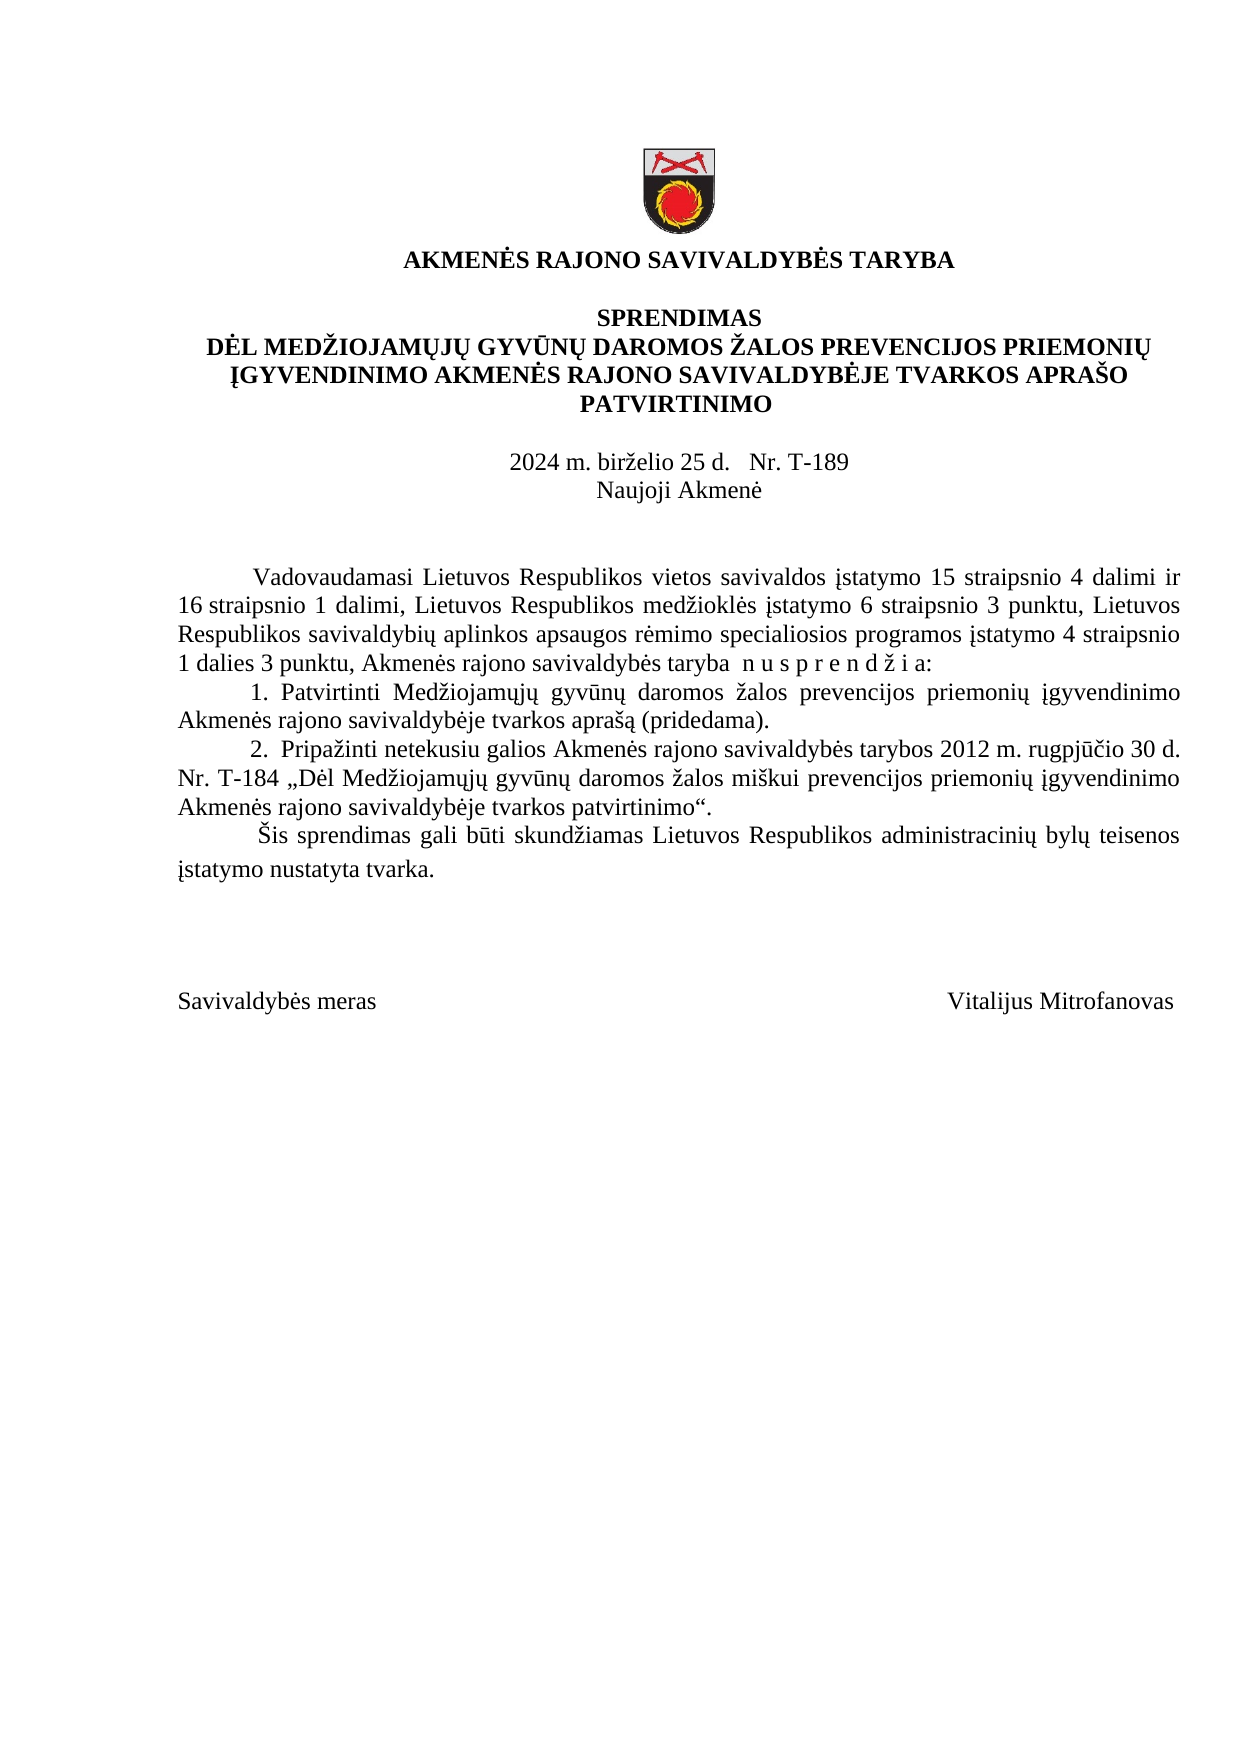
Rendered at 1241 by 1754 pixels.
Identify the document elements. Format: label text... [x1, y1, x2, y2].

text 1. Patvirtinti Medžiojamųjų gyvūnų daromos žalos prevencijos priemonių įgyvendinimo Akmenės rajono savivaldybėje tvarkos aprašą (pridedama). [177, 677, 1181, 734]
text 2024 m. birželio 25 d. Nr. T-189 [177, 447, 1181, 476]
text SPRENDIMAS [177, 303, 1181, 332]
text Šis sprendimas gali būti skundžiamas Lietuvos Respublikos administracinių bylų teisenos įstatymo nustatyta tvarka. [177, 821, 1181, 882]
text DĖL MEDŽIOJAMŲJŲ GYVŪNŲ DAROMOS ŽALOS PREVENCIJOS PRIEMONIŲ ĮGYVENDINIMO AKMENĖS RAJONO SAVIVALDYBĖJE TVARKOS APRAŠO PATVIRTINIMO [177, 332, 1181, 418]
text Naujoji Akmenė [177, 476, 1181, 504]
text Savivaldybės meras Vitalijus Mitrofanovas [177, 986, 1181, 1014]
text Vadovaudamasi Lietuvos Respublikos vietos savivaldos įstatymo 15 straipsnio 4 dalimi ir 16 straipsnio 1 dalimi, Lietuvos Respublikos medžioklės įstatymo 6 straipsnio 3 punktu, Lietuvos Respublikos savivaldybių aplinkos apsaugos rėmimo specialiosios programos įstatymo 4 straipsnio 1 dalies 3 punktu, Akmenės rajono savivaldybės taryba n u s p r e n d ž i a: [177, 562, 1181, 677]
text 2. Pripažinti netekusiu galios Akmenės rajono savivaldybės tarybos 2012 m. rugpjūčio 30 d. Nr. T-184 „Dėl Medžiojamųjų gyvūnų daromos žalos miškui prevencijos priemonių įgyvendinimo Akmenės rajono savivaldybėje tvarkos patvirtinimo“. [177, 734, 1181, 821]
text AKMENĖS RAJONO SAVIVALDYBĖS TARYBA [177, 246, 1181, 274]
